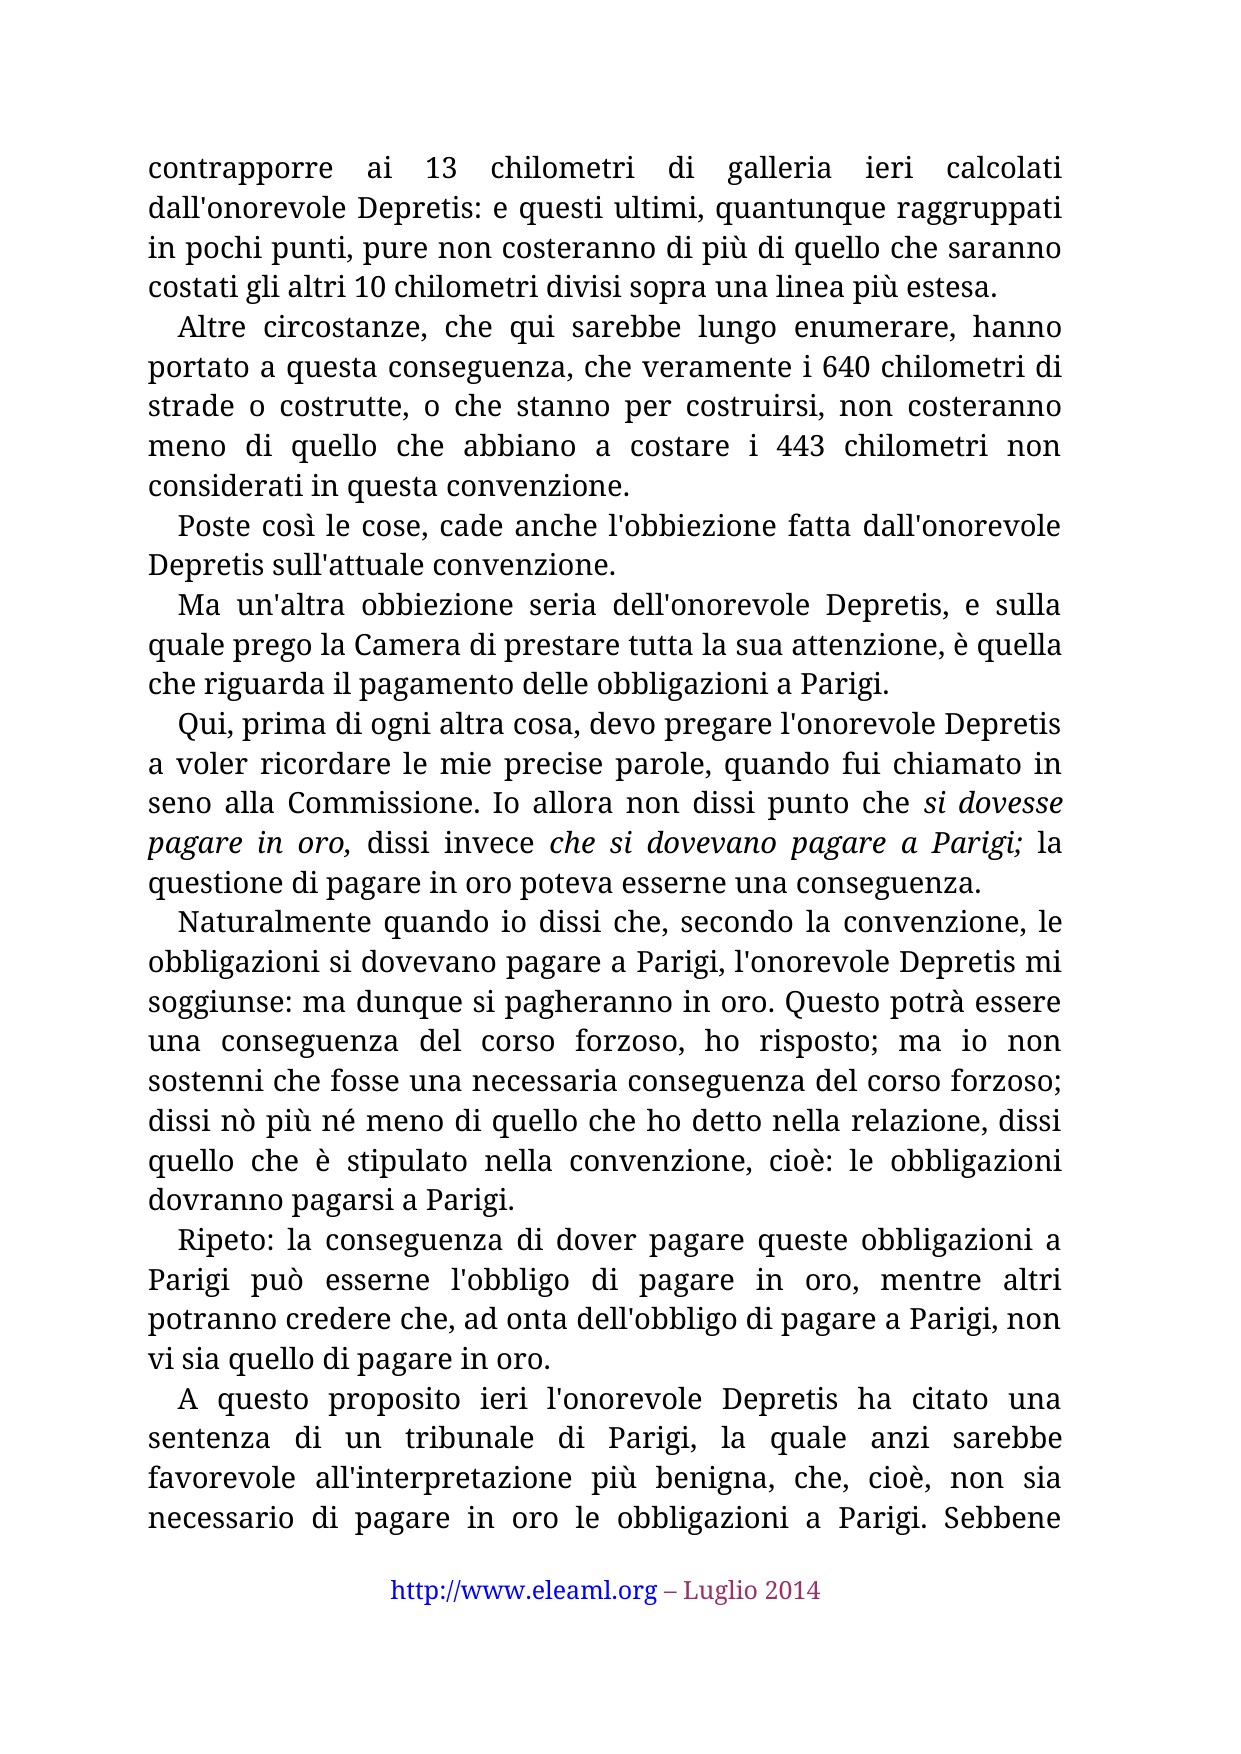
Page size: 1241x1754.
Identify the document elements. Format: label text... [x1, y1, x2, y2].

text Qui, prima di ogni altra cosa, devo pregare l'onorevole Depretis a voler ricordare le mie precise parole, quando fui chiamato in seno alla Commissione. Io allora non dissi punto che si dovesse pagare in oro, dissi invece che si dovevano pagare a Parigi; la questione di pagare in oro poteva esserne una conseguenza. [148, 703, 1063, 902]
text Ma un'altra obbiezione seria dell'onorevole Depretis, e sulla quale prego la Camera di prestare tutta la sua attenzione, è quella che riguarda il pagamento delle obbligazioni a Parigi. [148, 584, 1063, 703]
text Ripeto: la conseguenza di dover pagare queste obbligazioni a Parigi può esserne l'obbligo di pagare in oro, mentre altri potranno credere che, ad onta dell'obbligo di pagare a Parigi, non vi sia quello di pagare in oro. [148, 1219, 1063, 1378]
text A questo proposito ieri l'onorevole Depretis ha citato una sentenza di un tribunale di Parigi, la quale anzi sarebbe favorevole all'interpretazione più benigna, che, cioè, non sia necessario di pagare in oro le obbligazioni a Parigi. Sebbene [148, 1378, 1063, 1537]
text contrapporre ai 13 chilometri di galleria ieri calcolati dall'onorevole Depretis: e questi ultimi, quantunque raggruppati in pochi punti, pure non costeranno di più di quello che saranno costati gli altri 10 chilometri divisi sopra una linea più estesa. [148, 148, 1063, 306]
text Naturalmente quando io dissi che, secondo la convenzione, le obbligazioni si dovevano pagare a Parigi, l'onorevole Depretis mi soggiunse: ma dunque si pagheranno in oro. Questo potrà essere una conseguenza del corso forzoso, ho risposto; ma io non sostenni che fosse una necessaria conseguenza del corso forzoso; dissi nò più né meno di quello che ho detto nella relazione, dissi quello che è stipulato nella convenzione, cioè: le obbligazioni dovranno pagarsi a Parigi. [148, 902, 1063, 1219]
text Altre circostanze, che qui sarebbe lungo enumerare, hanno portato a questa conseguenza, che veramente i 640 chilometri di strade o costrutte, o che stanno per costruirsi, non costeranno meno di quello che abbiano a costare i 443 chilometri non considerati in questa convenzione. [148, 306, 1063, 505]
text Poste così le cose, cade anche l'obbiezione fatta dall'onorevole Depretis sull'attuale convenzione. [148, 505, 1063, 584]
